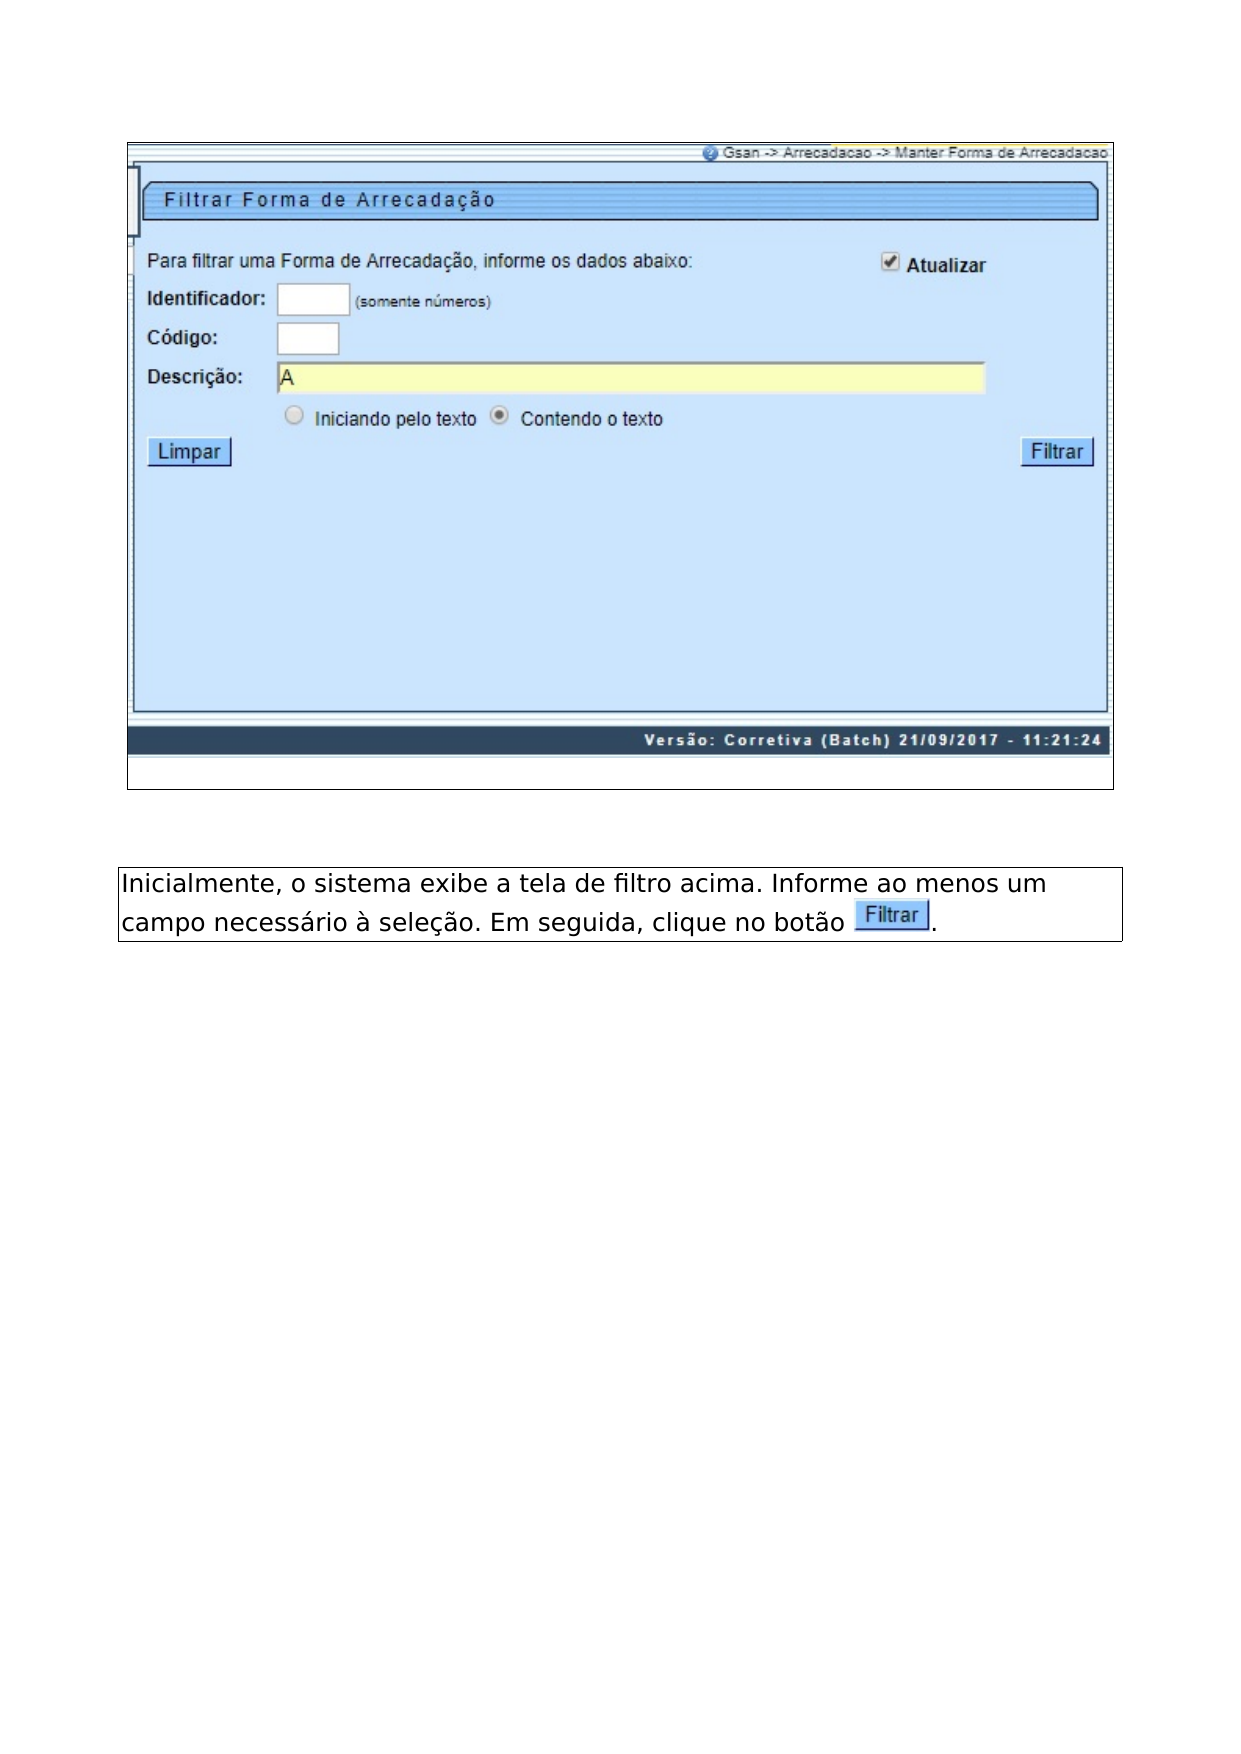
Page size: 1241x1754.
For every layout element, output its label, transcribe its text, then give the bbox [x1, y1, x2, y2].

table_header Inicialmente, o sistema exibe a tela de filtro acima. Informe ao menos um campo necessário à seleção. Em seguida, clique no botão . [119, 868, 1122, 941]
table_header [128, 758, 1113, 789]
picture [853, 898, 931, 932]
picture [127, 144, 1113, 758]
